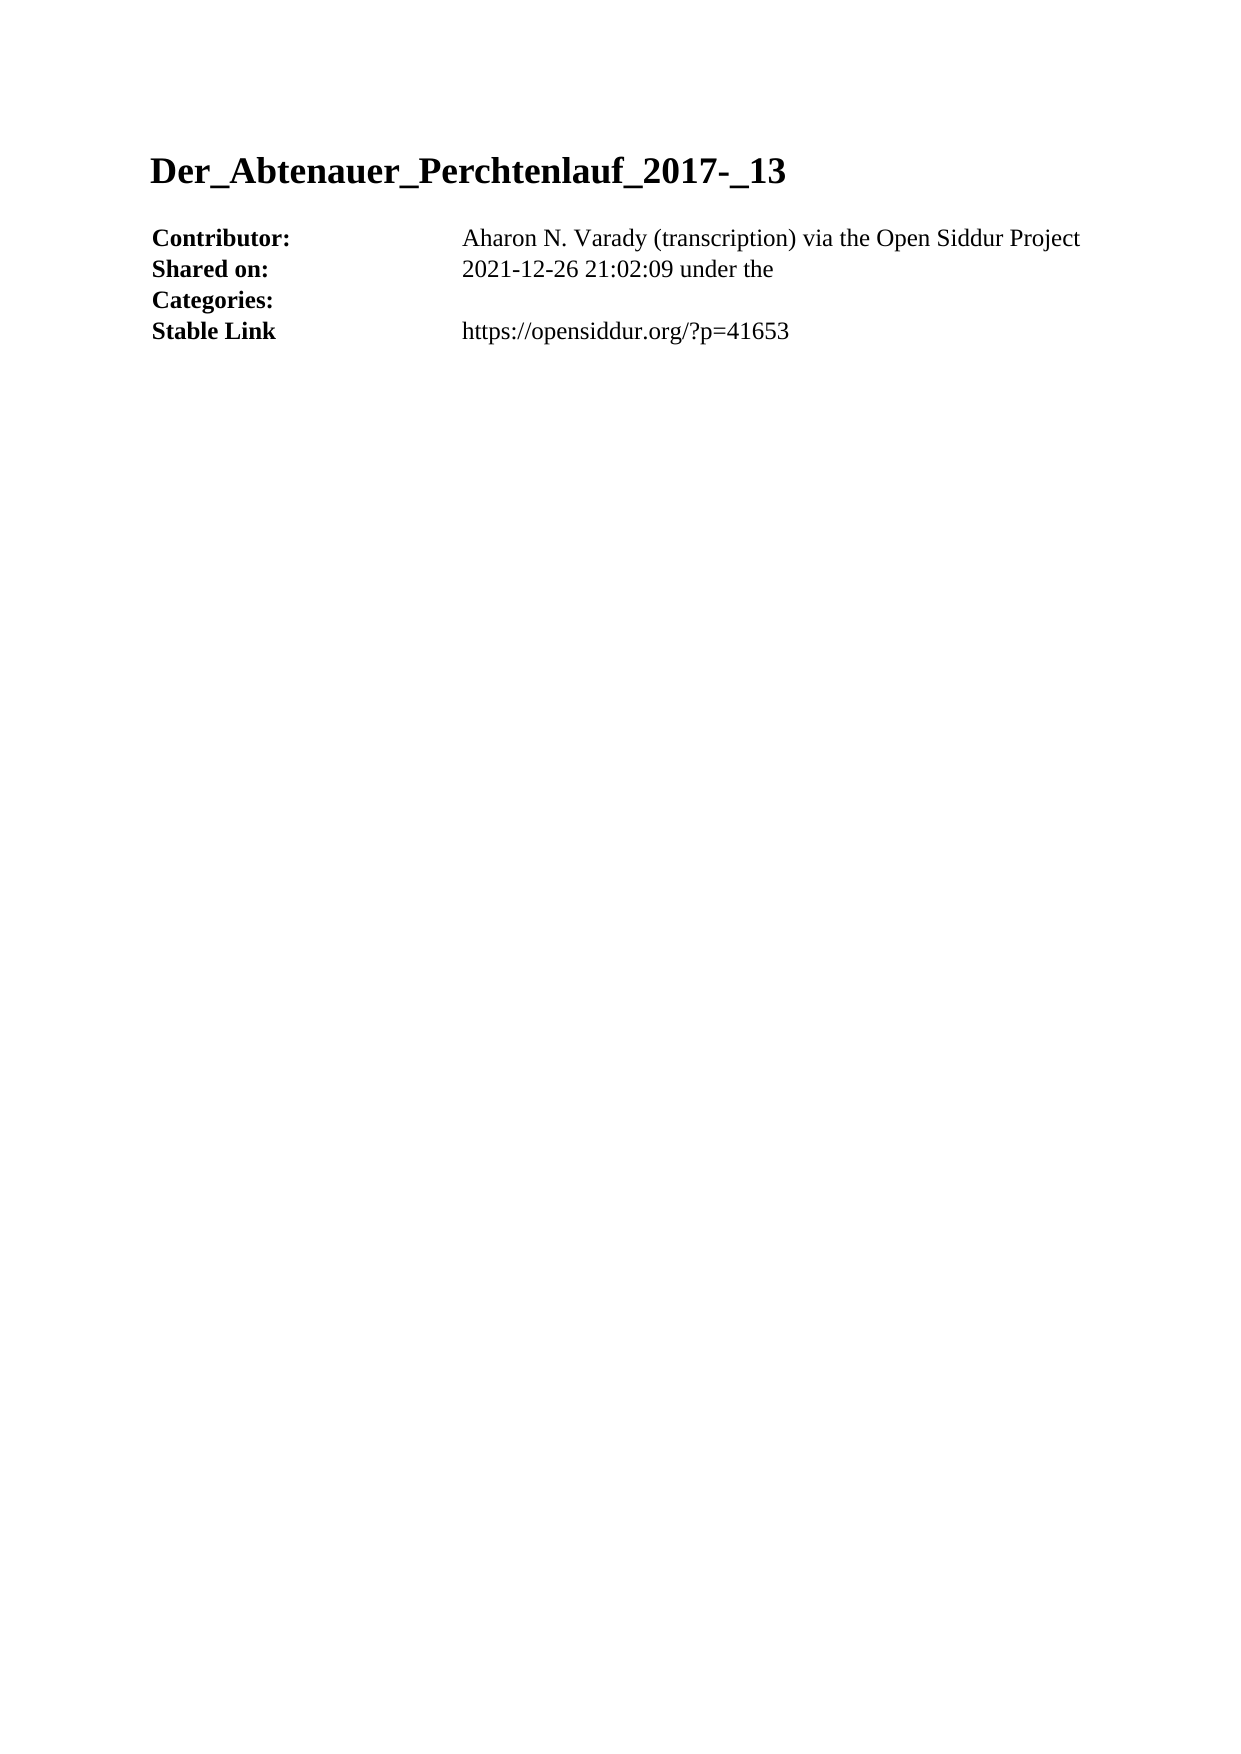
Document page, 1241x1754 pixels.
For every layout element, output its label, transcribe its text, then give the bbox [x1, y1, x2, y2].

table_cell [460, 284, 1090, 315]
table_cell https://opensiddur.org/?p=41653 [460, 315, 1090, 346]
table_cell Stable Link [150, 315, 460, 346]
table_header Aharon N. Varady (transcription) via the Open Siddur Project [460, 223, 1090, 253]
subtitle Der_Abtenauer_Perchtenlauf_2017-_13 [150, 150, 1090, 192]
table_cell Shared on: [150, 254, 460, 284]
table_cell 2021-12-26 21:02:09 under the [460, 254, 1090, 284]
table_header Contributor: [150, 223, 460, 253]
table_cell Categories: [150, 284, 460, 315]
